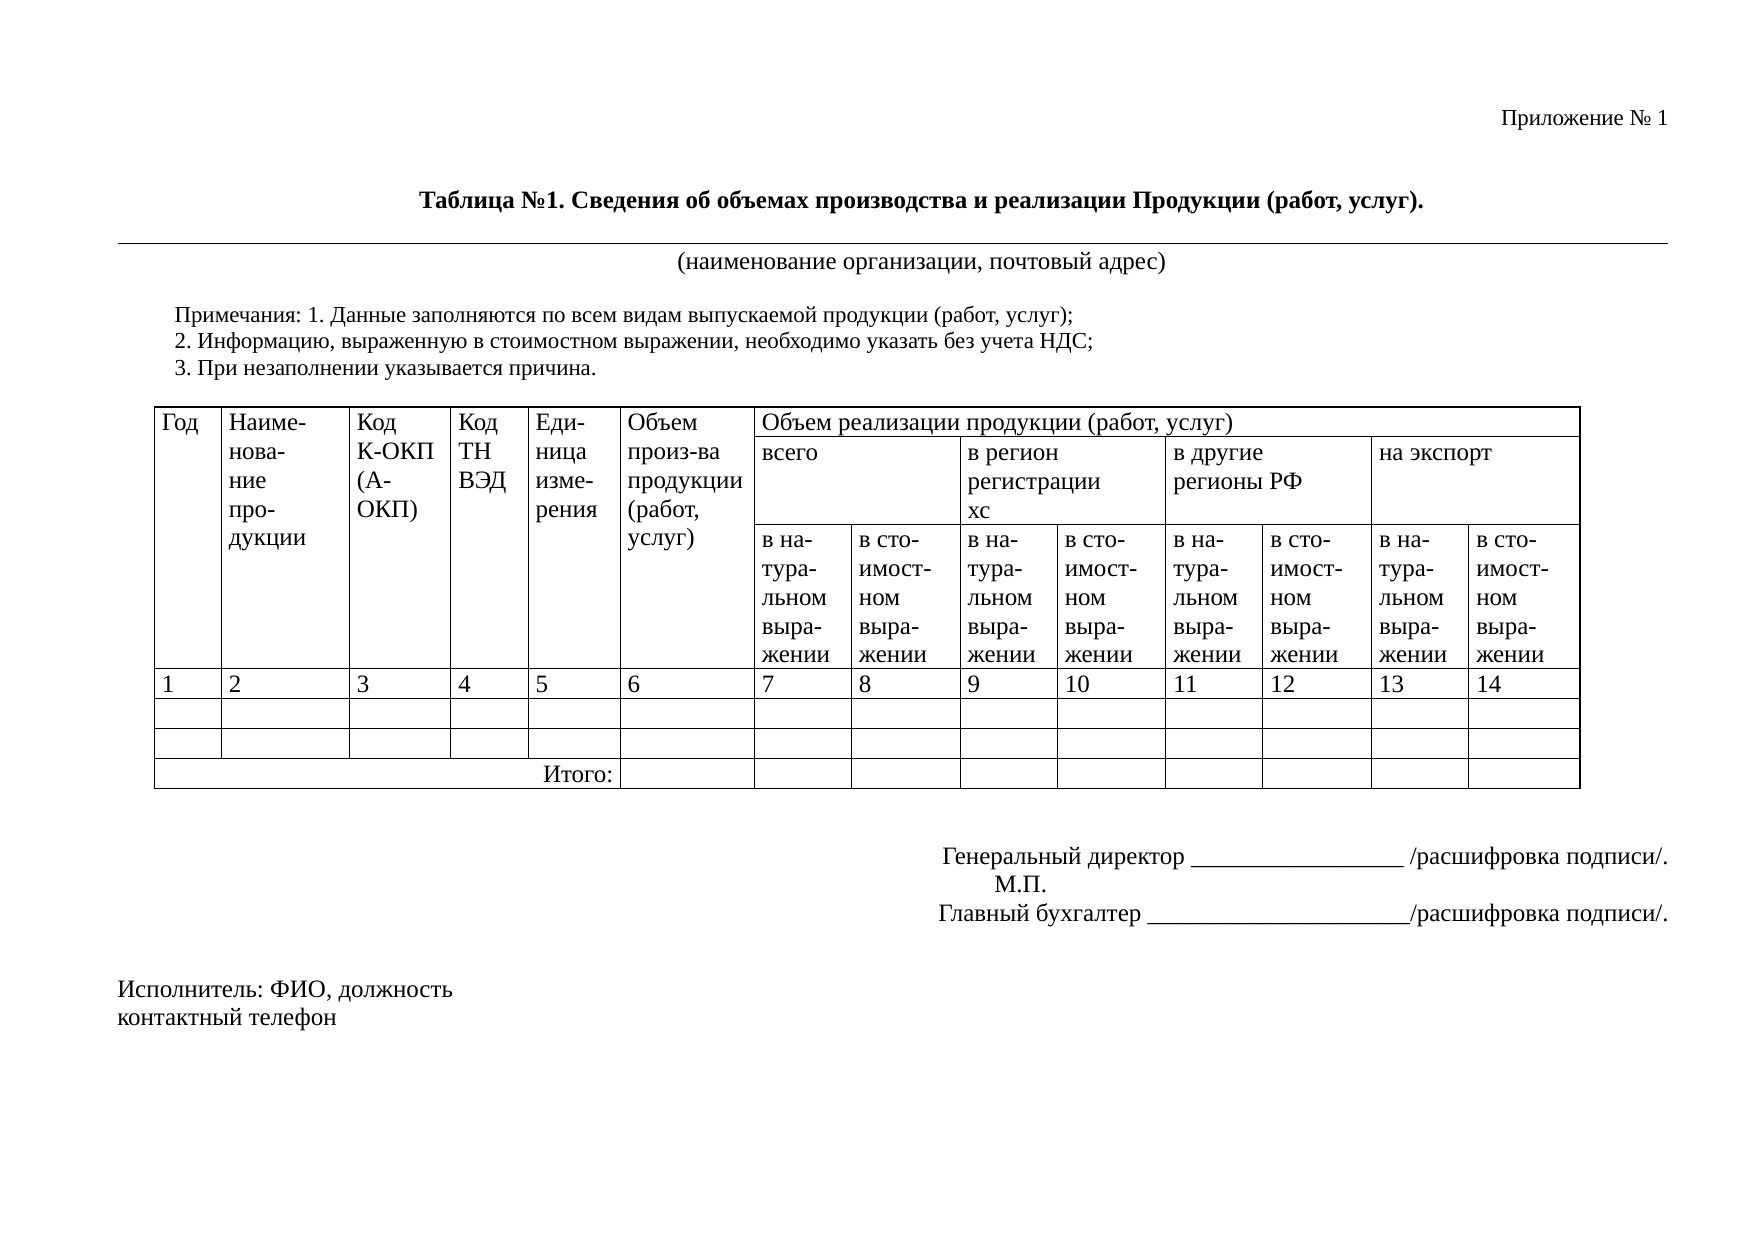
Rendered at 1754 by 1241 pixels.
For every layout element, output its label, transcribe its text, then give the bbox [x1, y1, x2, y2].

table_cell в на- тура- льном выра- жении [755, 525, 851, 668]
text Генеральный директор _________________ /расшифровка подписи/. [118, 841, 1668, 869]
table_cell [1469, 699, 1579, 728]
table_cell [755, 699, 851, 728]
text Примечания: 1. Данные заполняются по всем видам выпускаемой продукции (работ, услуг); [118, 301, 1668, 327]
table_cell [1372, 699, 1468, 728]
table_header Исполнитель: ФИО, должность контактный телефон [107, 974, 476, 1031]
table_cell [755, 729, 851, 758]
table_cell [451, 729, 528, 758]
table_cell 4 [451, 669, 528, 698]
table_cell [350, 699, 450, 728]
text (наименование организации, почтовый адрес) [118, 244, 1668, 274]
table_cell на экспорт [1372, 437, 1579, 523]
table_cell [755, 759, 851, 787]
table_cell в сто- имост- ном выра- жении [1058, 525, 1165, 668]
table_cell [1263, 729, 1371, 758]
text 2. Информацию, выраженную в стоимостном выражении, необходимо указать без учета НДС; [118, 327, 1668, 354]
table_cell [1166, 759, 1262, 787]
table_cell в на- тура- льном выра- жении [1372, 525, 1468, 668]
table_cell 10 [1058, 669, 1165, 698]
table_cell [222, 729, 349, 758]
table_cell [961, 729, 1057, 758]
table_cell в на- тура- льном выра- жении [961, 525, 1057, 668]
table_cell [852, 759, 960, 787]
table_cell 12 [1263, 669, 1371, 698]
table_cell в сто- имост- ном выра- жении [1263, 525, 1371, 668]
table_cell 7 [755, 669, 851, 698]
table_cell [1469, 759, 1579, 787]
table_cell [350, 729, 450, 758]
table_cell [529, 729, 620, 758]
table_cell всего [755, 437, 960, 523]
table_header Код К-ОКП (А-ОКП) [350, 408, 450, 668]
text Приложение № 1 [118, 104, 1668, 130]
table_cell [1166, 699, 1262, 728]
table_cell в сто- имост- ном выра- жении [852, 525, 960, 668]
table_cell [1058, 759, 1165, 787]
table_cell 1 [155, 669, 221, 698]
text М.П. [118, 869, 1668, 898]
table_cell в другие регионы РФ [1166, 437, 1371, 523]
table_cell [1263, 759, 1371, 787]
text Таблица №1. Сведения об объемах производства и реализации Продукции (работ, услуг). [118, 185, 1668, 214]
table_header Объем произ-ва продукции (работ, услуг) [621, 408, 754, 668]
table_cell Итого: [155, 759, 620, 787]
table_cell [1263, 699, 1371, 728]
text Главный бухгалтер _____________________/расшифровка подписи/. [118, 898, 1668, 927]
table_cell [155, 699, 221, 728]
table_header Наиме- нова- ние про- дукции [222, 408, 349, 668]
table_cell [155, 729, 221, 758]
table_cell 5 [529, 669, 620, 698]
table_cell 3 [350, 669, 450, 698]
table_header Год [155, 408, 221, 668]
table_cell [621, 729, 754, 758]
table_cell в на- тура- льном выра- жении [1166, 525, 1262, 668]
table_cell [529, 699, 620, 728]
table_cell [852, 729, 960, 758]
table_header Еди- ница изме- рения [529, 408, 620, 668]
table_cell 8 [852, 669, 960, 698]
table_cell [1372, 729, 1468, 758]
table_cell в сто- имост- ном выра- жении [1469, 525, 1579, 668]
table_cell [621, 699, 754, 728]
table_cell 2 [222, 669, 349, 698]
table_cell [1372, 759, 1468, 787]
table_cell 6 [621, 669, 754, 698]
table_header Объем реализации продукции (работ, услуг) [755, 408, 1579, 436]
table_cell в регион регистрации хс [961, 437, 1165, 523]
table_cell [1058, 729, 1165, 758]
table_cell [852, 699, 960, 728]
table_cell [1166, 729, 1262, 758]
table_cell [222, 699, 349, 728]
table_cell 11 [1166, 669, 1262, 698]
table_cell [1469, 729, 1579, 758]
table_cell [451, 699, 528, 728]
table_cell [621, 759, 754, 787]
text 3. При незаполнении указывается причина. [118, 354, 1668, 380]
table_cell 13 [1372, 669, 1468, 698]
table_cell 14 [1469, 669, 1579, 698]
table_cell [961, 759, 1057, 787]
table_cell [1058, 699, 1165, 728]
table_cell [961, 699, 1057, 728]
table_header Код ТН ВЭД [451, 408, 528, 668]
table_cell 9 [961, 669, 1057, 698]
